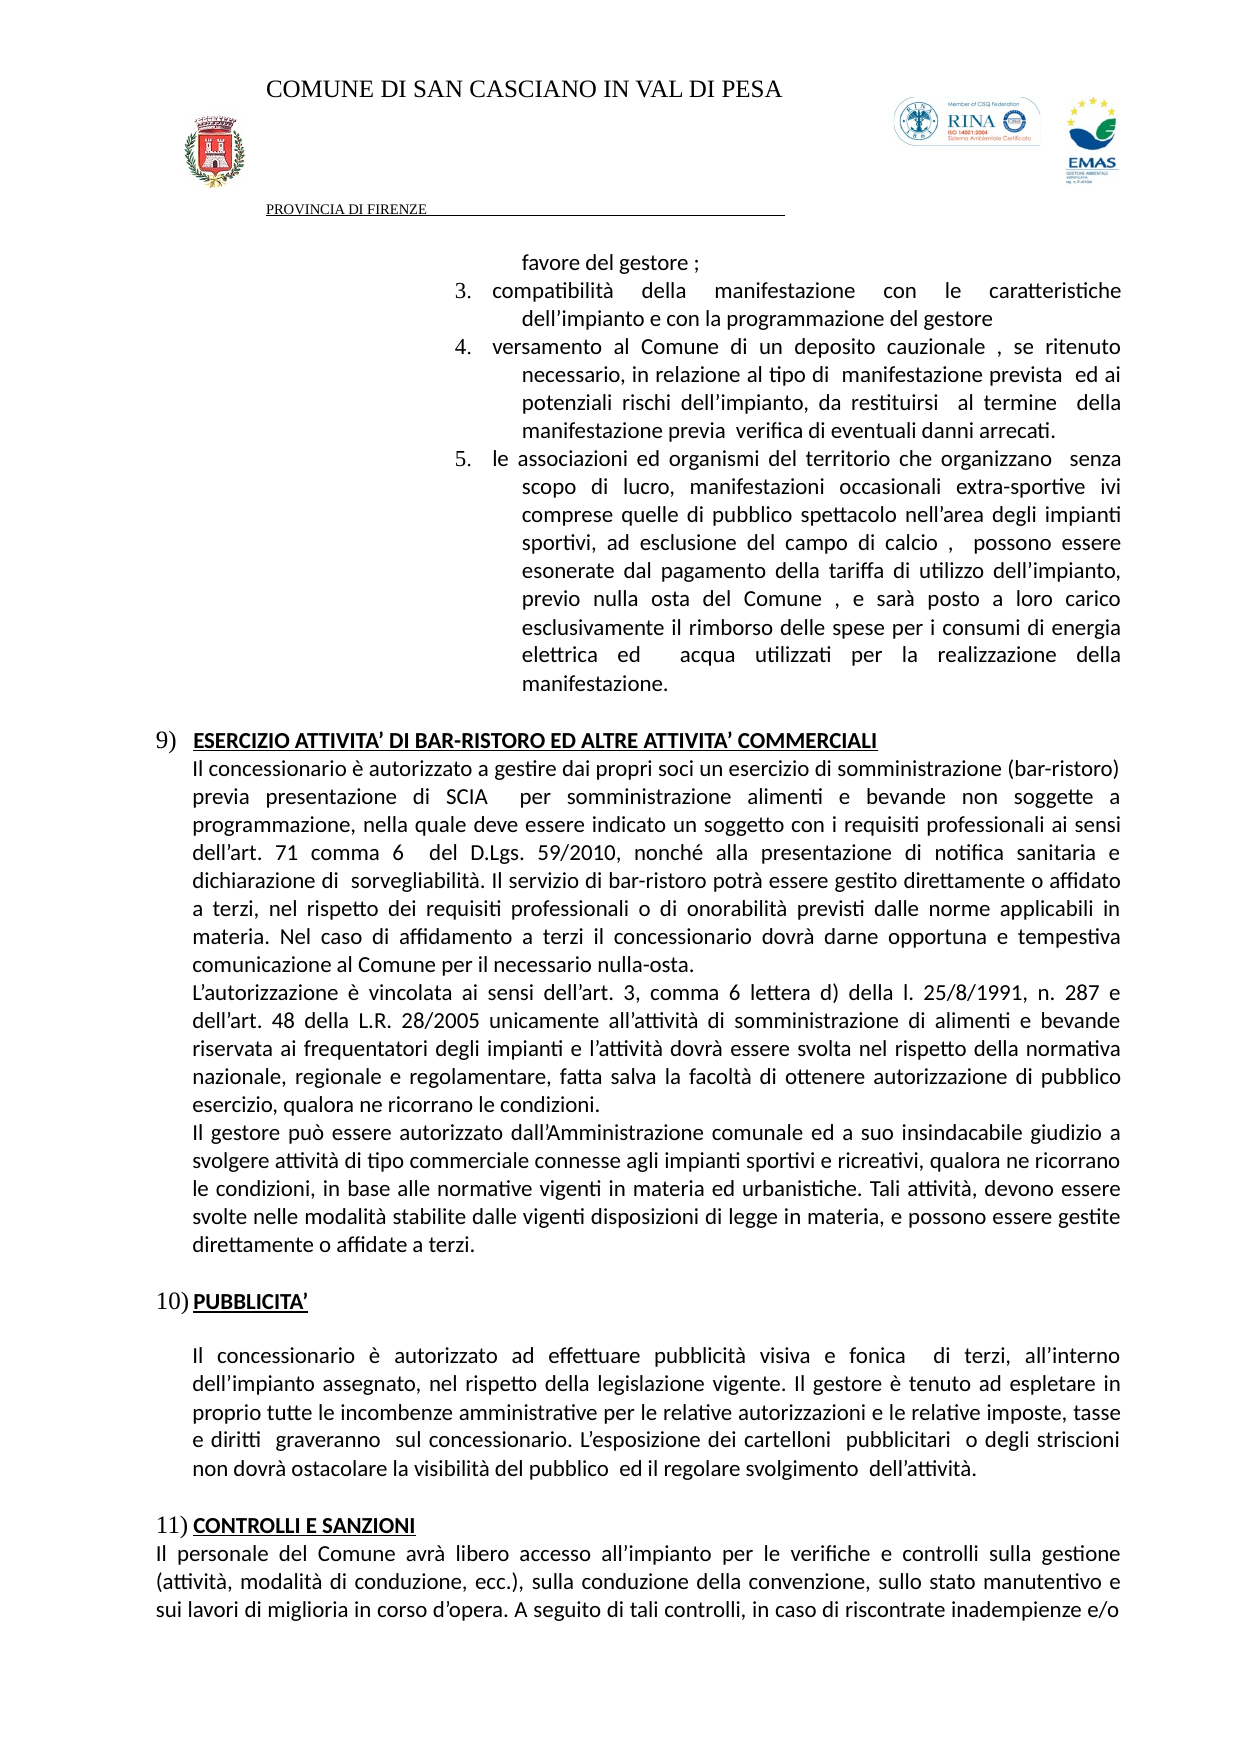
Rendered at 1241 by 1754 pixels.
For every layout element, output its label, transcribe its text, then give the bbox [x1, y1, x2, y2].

list CONTROLLI E SANZIONI [156, 1510, 1122, 1539]
list le associazioni ed organismi del territorio che organizzano senza scopo di lucro, manifestazioni occasionali extra-sportive ivi comprese quelle di pubblico spettacolo nell’area degli impianti sportivi, ad esclusione del campo di calcio , possono essere esonerate dal pagamento della tariffa di utilizzo dell’impianto, previo nulla osta del Comune , e sarà posto a loro carico esclusivamente il rimborso delle spese per i consumi di energia elettrica ed acqua utilizzati per la realizzazione della manifestazione. [454, 444, 1122, 697]
text Il concessionario è autorizzato a gestire dai propri soci un esercizio di somministrazione (bar-ristoro) previa presentazione di SCIA per somministrazione alimenti e bevande non soggette a programmazione, nella quale deve essere indicato un soggetto con i requisiti professionali ai sensi dell’art. 71 comma 6 del D.Lgs. 59/2010, nonché alla presentazione di notifica sanitaria e dichiarazione di sorvegliabilità. Il servizio di bar-ristoro potrà essere gestito direttamente o affidato a terzi, nel rispetto dei requisiti professionali o di onorabilità previsti dalle norme applicabili in materia. Nel caso di affidamento a terzi il concessionario dovrà darne opportuna e tempestiva comunicazione al Comune per il necessario nulla-osta. [192, 754, 1122, 978]
list PUBBLICITA’ [156, 1286, 1122, 1315]
text Il gestore può essere autorizzato dall’Amministrazione comunale ed a suo insindacabile giudizio a svolgere attività di tipo commerciale connesse agli impianti sportivi e ricreativi, qualora ne ricorrano le condizioni, in base alle normative vigenti in materia ed urbanistiche. Tali attività, devono essere svolte nelle modalità stabilite dalle vigenti disposizioni di legge in materia, e possono essere gestite direttamente o affidate a terzi. [192, 1118, 1122, 1258]
text Il concessionario è autorizzato ad effettuare pubblicità visiva e fonica di terzi, all’interno dell’impianto assegnato, nel rispetto della legislazione vigente. Il gestore è tenuto ad espletare in proprio tutte le incombenze amministrative per le relative autorizzazioni e le relative imposte, tasse e diritti graveranno sul concessionario. L’esposizione dei cartelloni pubblicitari o degli striscioni non dovrà ostacolare la visibilità del pubblico ed il regolare svolgimento dell’attività. [192, 1342, 1122, 1482]
list ESERCIZIO ATTIVITA’ DI BAR-RISTORO ED ALTRE ATTIVITA’ COMMERCIALI [156, 725, 1122, 754]
text Il personale del Comune avrà libero accesso all’impianto per le verifiche e controlli sulla gestione (attività, modalità di conduzione, ecc.), sulla conduzione della convenzione, sullo stato manutentivo e sui lavori di miglioria in corso d’opera. A seguito di tali controlli, in caso di riscontrate inadempienze e/o [156, 1539, 1122, 1623]
text L’autorizzazione è vincolata ai sensi dell’art. 3, comma 6 lettera d) della l. 25/8/1991, n. 287 e dell’art. 48 della L.R. 28/2005 unicamente all’attività di somministrazione di alimenti e bevande riservata ai frequentatori degli impianti e l’attività dovrà essere svolta nel rispetto della normativa nazionale, regionale e regolamentare, fatta salva la facoltà di ottenere autorizzazione di pubblico esercizio, qualora ne ricorrano le condizioni. [192, 978, 1122, 1118]
list versamento al Comune di un deposito cauzionale , se ritenuto necessario, in relazione al tipo di manifestazione prevista ed ai potenziali rischi dell’impianto, da restituirsi al termine della manifestazione previa verifica di eventuali danni arrecati. [454, 332, 1122, 444]
list compatibilità della manifestazione con le caratteristiche dell’impianto e con la programmazione del gestore [454, 276, 1122, 332]
list favore del gestore ; [454, 248, 1122, 276]
